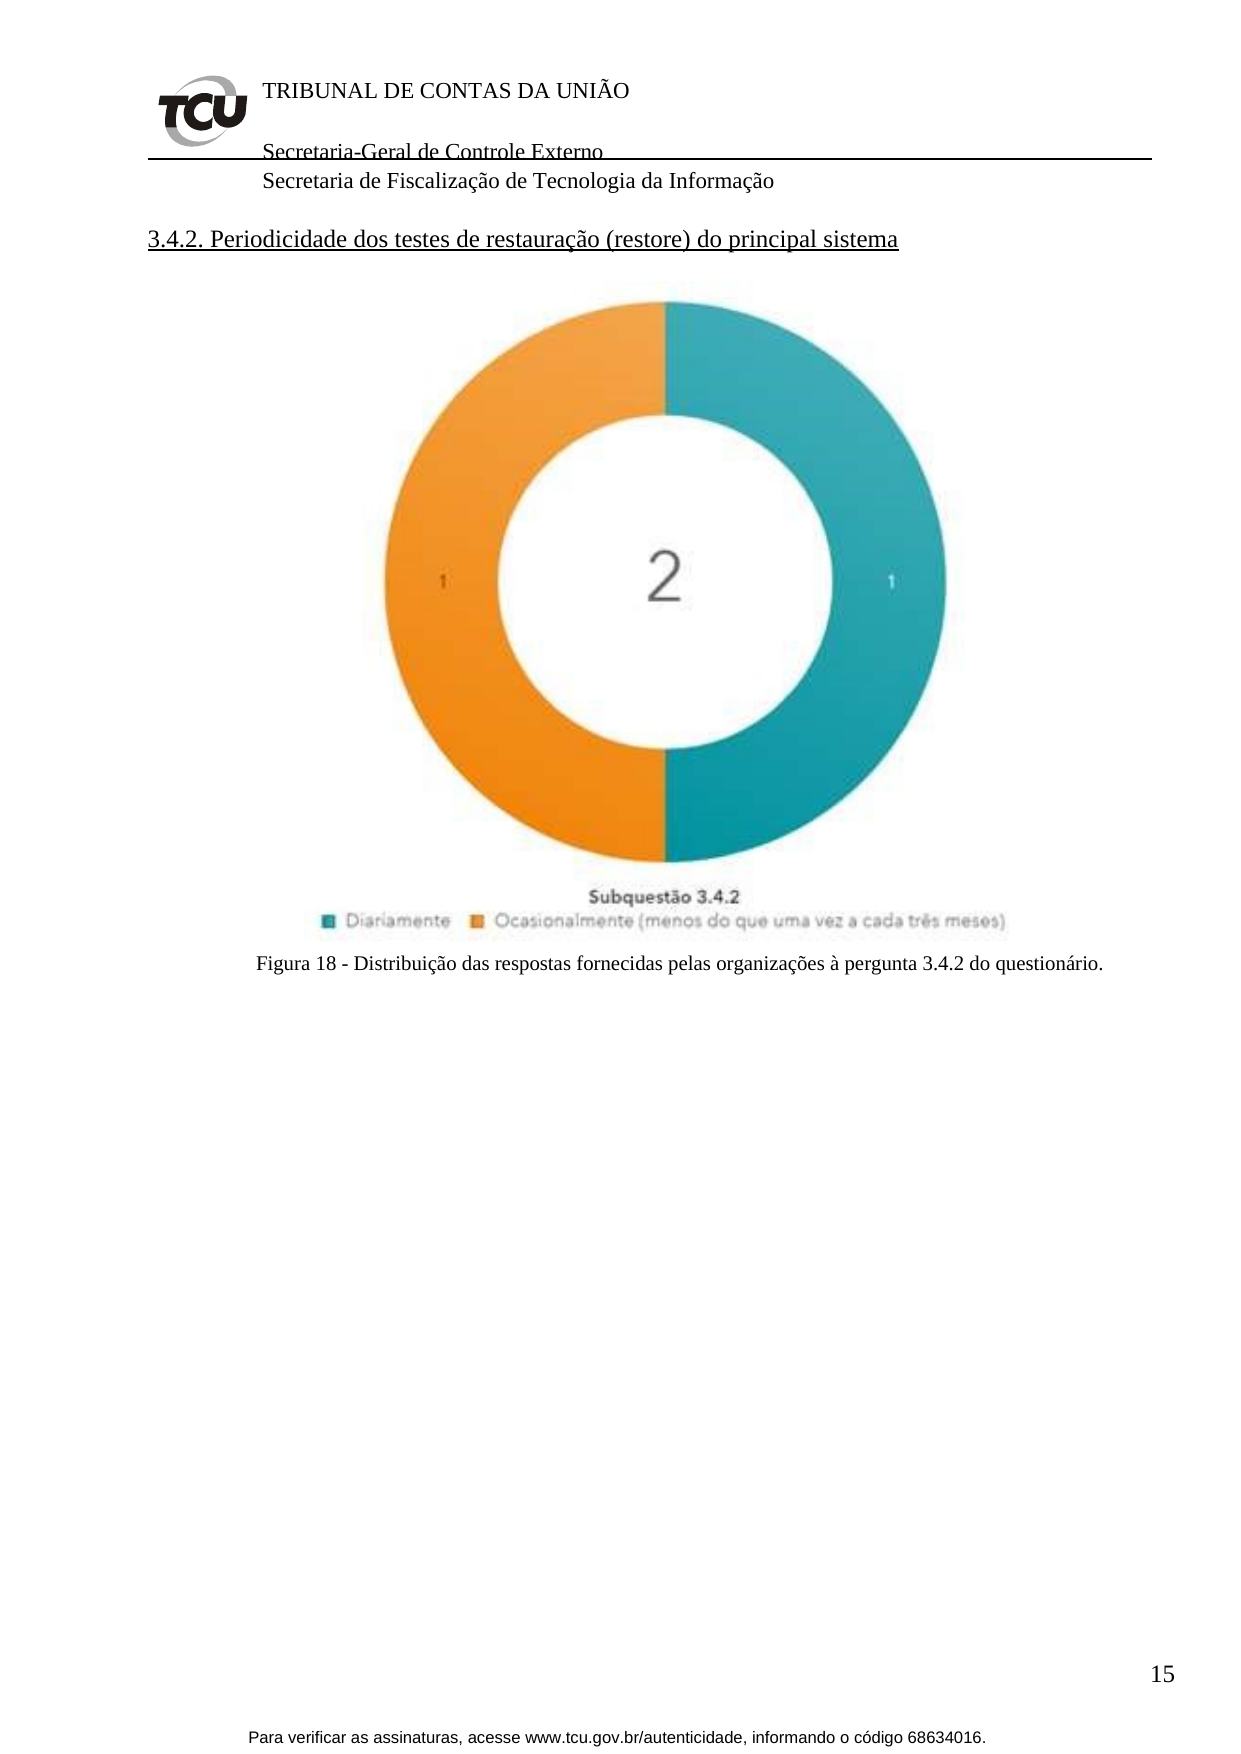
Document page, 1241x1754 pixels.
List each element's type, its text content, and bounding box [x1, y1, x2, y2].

subtitle 3.4.2. Periodicidade dos testes de restauração (restore) do principal sistema [147, 224, 1189, 253]
text Figura 18 - Distribuição das respostas fornecidas pelas organizações à pergunta 3.4.2 do questionário. [149, 951, 1109, 975]
picture [303, 281, 1026, 949]
